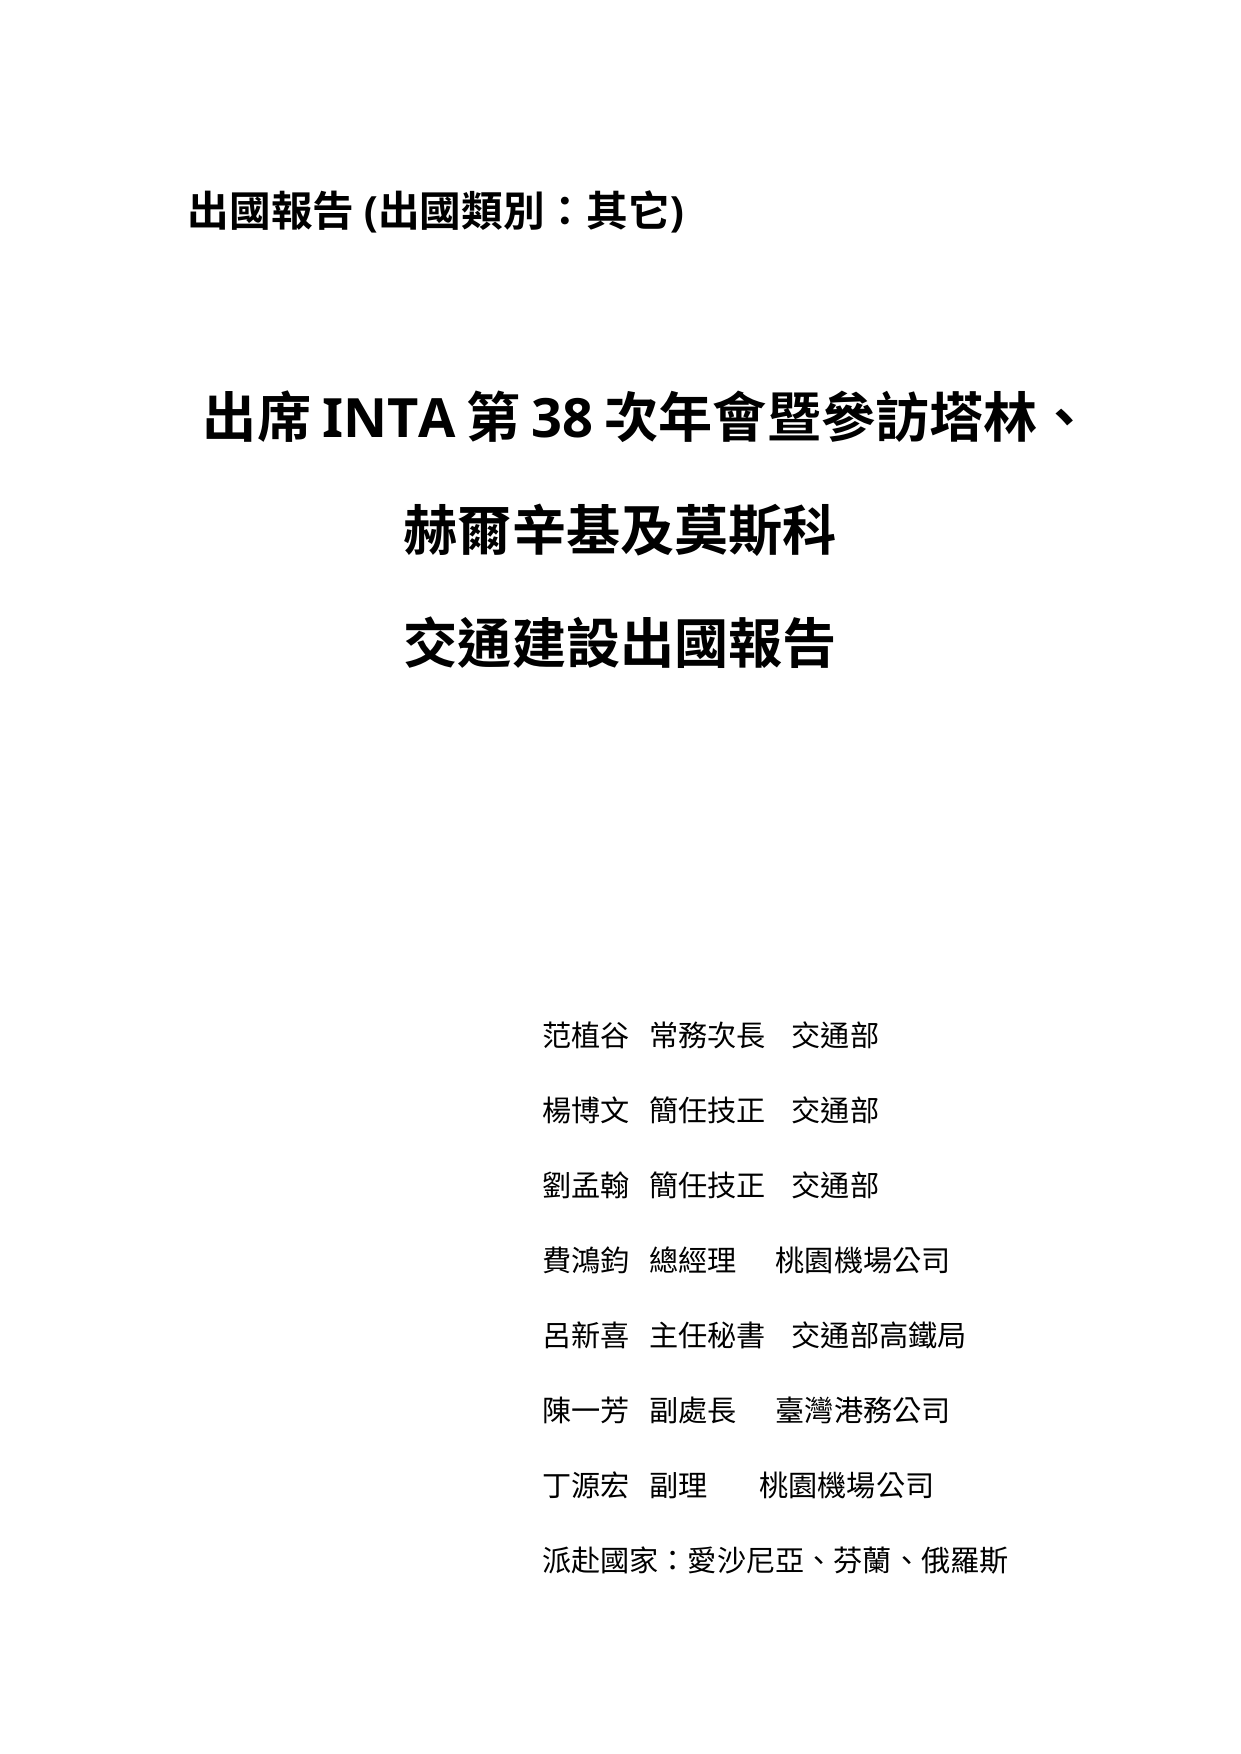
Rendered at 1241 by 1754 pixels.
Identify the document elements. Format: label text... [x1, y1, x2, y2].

text 交通建設出國報告 [187, 577, 1053, 689]
text 楊博文 簡任技正 交通部 [542, 1064, 1053, 1139]
text 范植谷 常務次長 交通部 [542, 989, 1053, 1064]
text 出席INTA第38次年會暨參訪塔林、赫爾辛基及莫斯科 [187, 352, 1053, 577]
text 費鴻鈞 總經理 桃園機場公司 [542, 1214, 1053, 1289]
text 劉孟翰 簡任技正 交通部 [542, 1139, 1053, 1214]
text 丁源宏 副理 桃園機場公司 [542, 1439, 1053, 1514]
text 出國報告 (出國類別：其它) [187, 164, 1053, 239]
text 呂新喜 主任秘書 交通部高鐵局 [542, 1289, 1053, 1364]
text 陳一芳 副處長 臺灣港務公司 [542, 1364, 1053, 1439]
text 派赴國家：愛沙尼亞、芬蘭、俄羅斯 [542, 1514, 1053, 1589]
